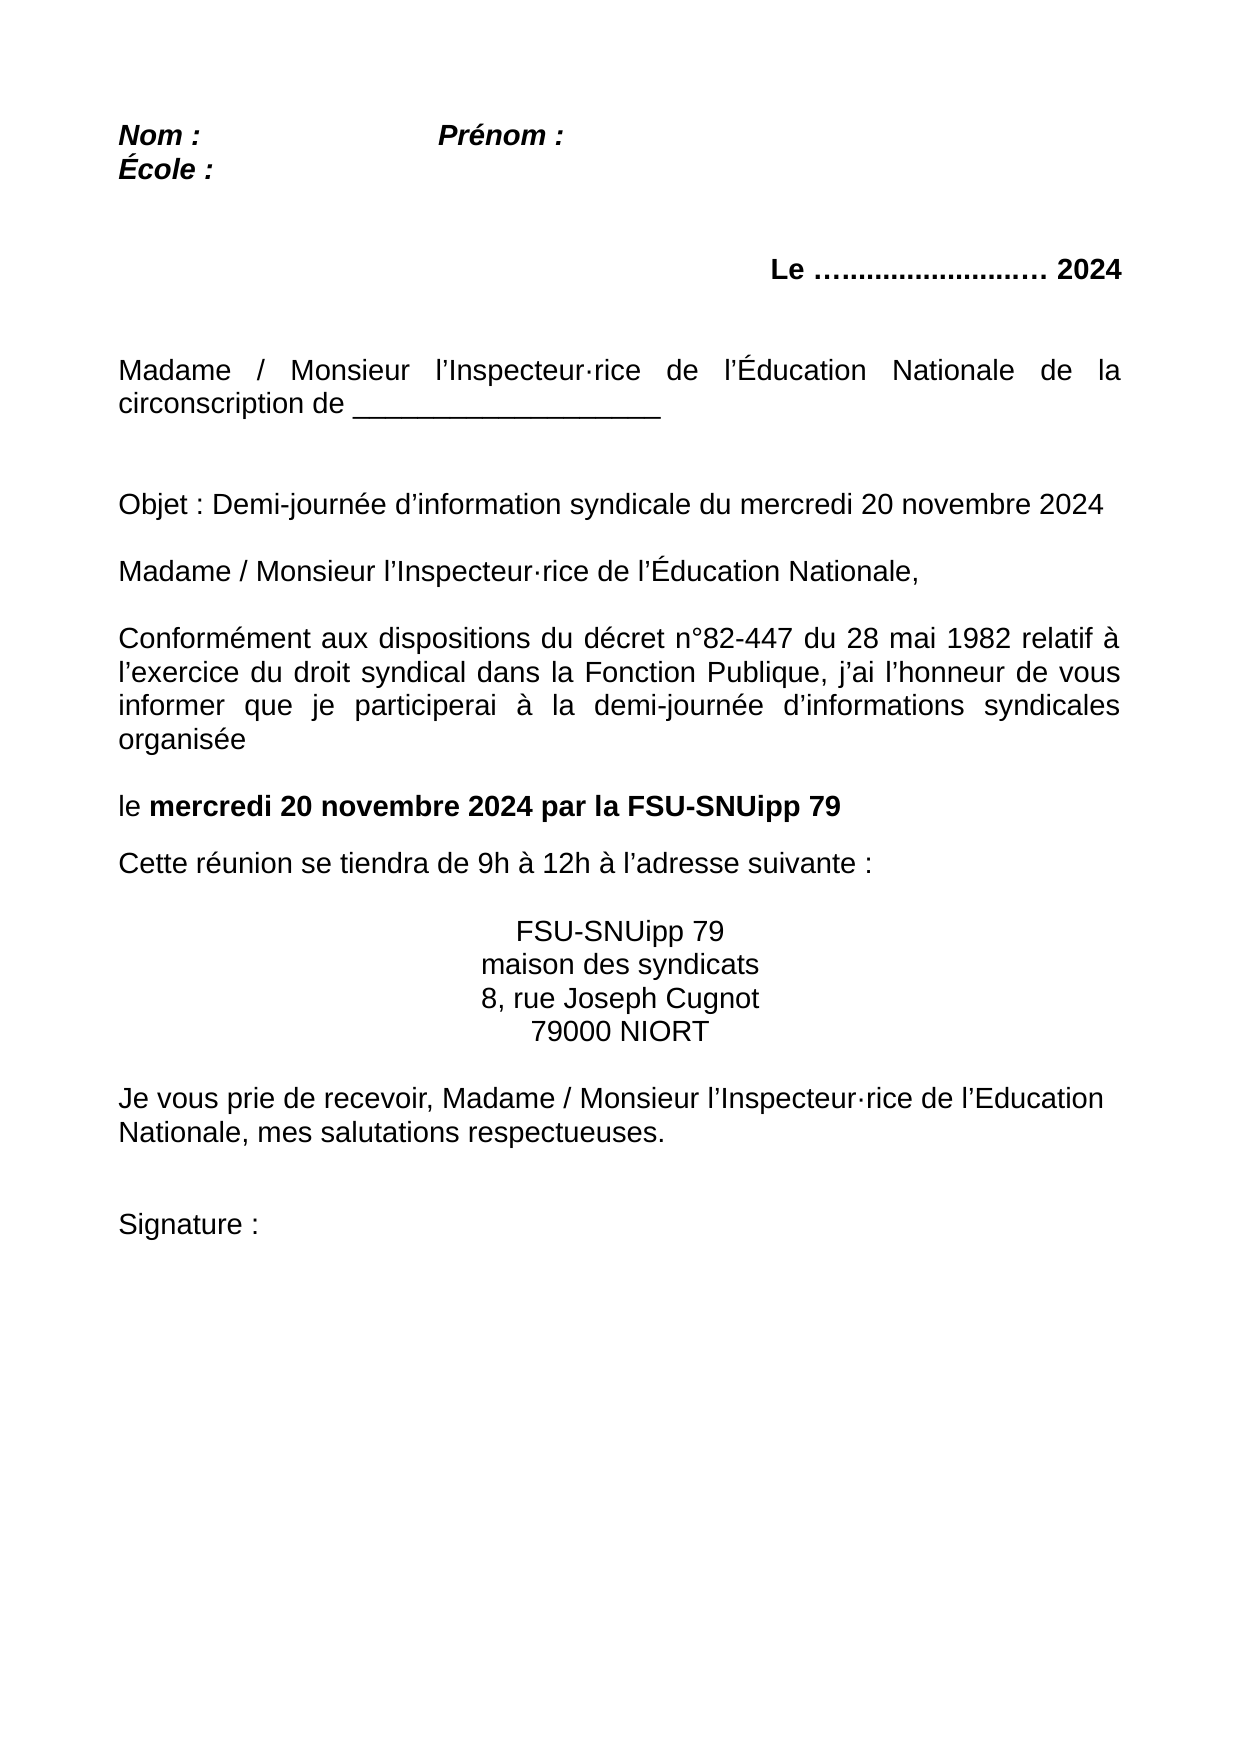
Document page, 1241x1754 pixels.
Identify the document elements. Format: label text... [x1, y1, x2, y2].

text 79000 NIORT [118, 1014, 1122, 1048]
text Conformément aux dispositions du décret n°82-447 du 28 mai 1982 relatif à l’exercice du droit syndical dans la Fonction Publique, j’ai l’honneur de vous informer que je participerai à la demi-journée d’informations syndicales organisée [118, 621, 1122, 755]
text Nom : Prénom : [118, 118, 1122, 152]
text Je vous prie de recevoir, Madame / Monsieur l’Inspecteur·rice de l’Education Nationale, mes salutations respectueuses. [118, 1081, 1122, 1148]
text 8, rue Joseph Cugnot [118, 981, 1122, 1014]
text École : [118, 152, 1122, 185]
text le mercredi 20 novembre 2024 par la FSU-SNUipp 79 [118, 789, 1122, 822]
text Madame / Monsieur l’Inspecteur·rice de l’Éducation Nationale de la circonscription de ___________________ [118, 353, 1122, 420]
text Cette réunion se tiendra de 9h à 12h à l’adresse suivante : [118, 846, 1122, 880]
text Le …......................… 2024 [118, 252, 1122, 286]
text FSU-SNUipp 79 [118, 913, 1122, 947]
text Objet : Demi-journée d’information syndicale du mercredi 20 novembre 2024 [118, 487, 1122, 521]
text Signature : [118, 1207, 1122, 1240]
text Madame / Monsieur l’Inspecteur·rice de l’Éducation Nationale, [118, 554, 1122, 588]
text maison des syndicats [118, 947, 1122, 981]
